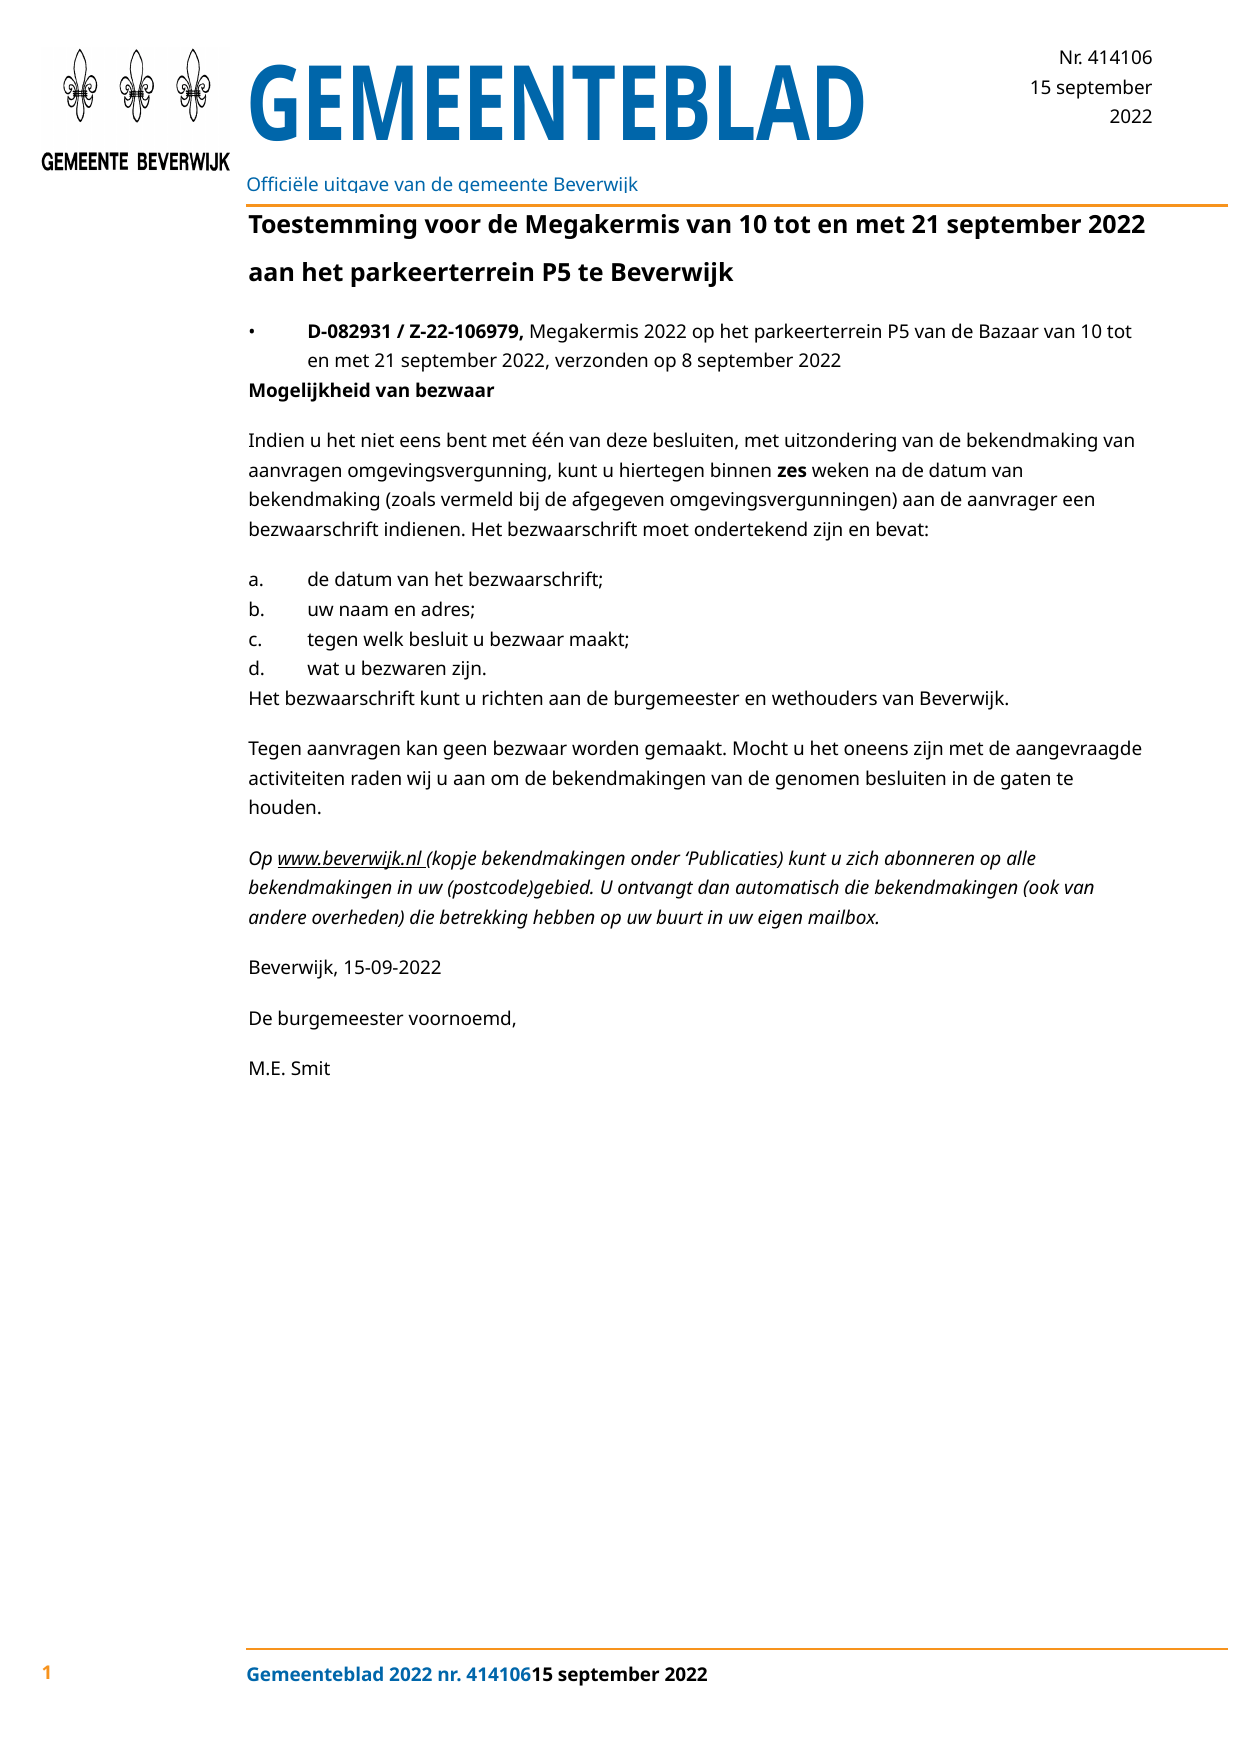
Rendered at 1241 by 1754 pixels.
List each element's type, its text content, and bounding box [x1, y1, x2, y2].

text M.E. Smit [248, 1055, 1152, 1081]
picture [41, 47, 231, 172]
text Mogelijkheid van bezwaar [248, 377, 1152, 403]
text De burgemeester voornoemd, [248, 1005, 1152, 1031]
text Toestemming voor de Megakermis van 10 tot en met 21 september 2022 aan het parkeerterrein P5 te Beverwijk [248, 207, 1152, 288]
list wat u bezwaren zijn. [248, 655, 1152, 681]
list de datum van het bezwaarschrift; [248, 567, 1152, 592]
text Beverwijk, 15-09-2022 [248, 954, 1152, 980]
list D-082931 / Z-22-106979, Megakermis 2022 op het parkeerterrein P5 van de Bazaar van 10 tot en met 21 september 2022, verzonden op 8 september 2022 [248, 318, 1152, 373]
text Het bezwaarschrift kunt u richten aan de burgemeester en wethouders van Beverwijk. [248, 685, 1152, 711]
list tegen welk besluit u bezwaar maakt; [248, 626, 1152, 652]
text Op www.beverwijk.nl (kopje bekendmakingen onder ‘Publicaties) kunt u zich abonneren op alle bekendmakingen in uw (postcode)gebied. U ontvangt dan automatisch die bekendmakingen (ook van andere overheden) die betrekking hebben op uw buurt in uw eigen mailbox. [248, 845, 1152, 930]
text Indien u het niet eens bent met één van deze besluiten, met uitzondering van de bekendmaking van aanvragen omgevingsvergunning, kunt u hiertegen binnen zes weken na de datum van bekendmaking (zoals vermeld bij de afgegeven omgevingsvergunningen) aan de aanvrager een bezwaarschrift indienen. Het bezwaarschrift moet ondertekend zijn en bevat: [248, 427, 1152, 542]
text Tegen aanvragen kan geen bezwaar worden gemaakt. Mocht u het oneens zijn met de aangevraagde activiteiten raden wij u aan om de bekendmakingen van de genomen besluiten in de gaten te houden. [248, 735, 1152, 820]
list uw naam en adres; [248, 596, 1152, 622]
